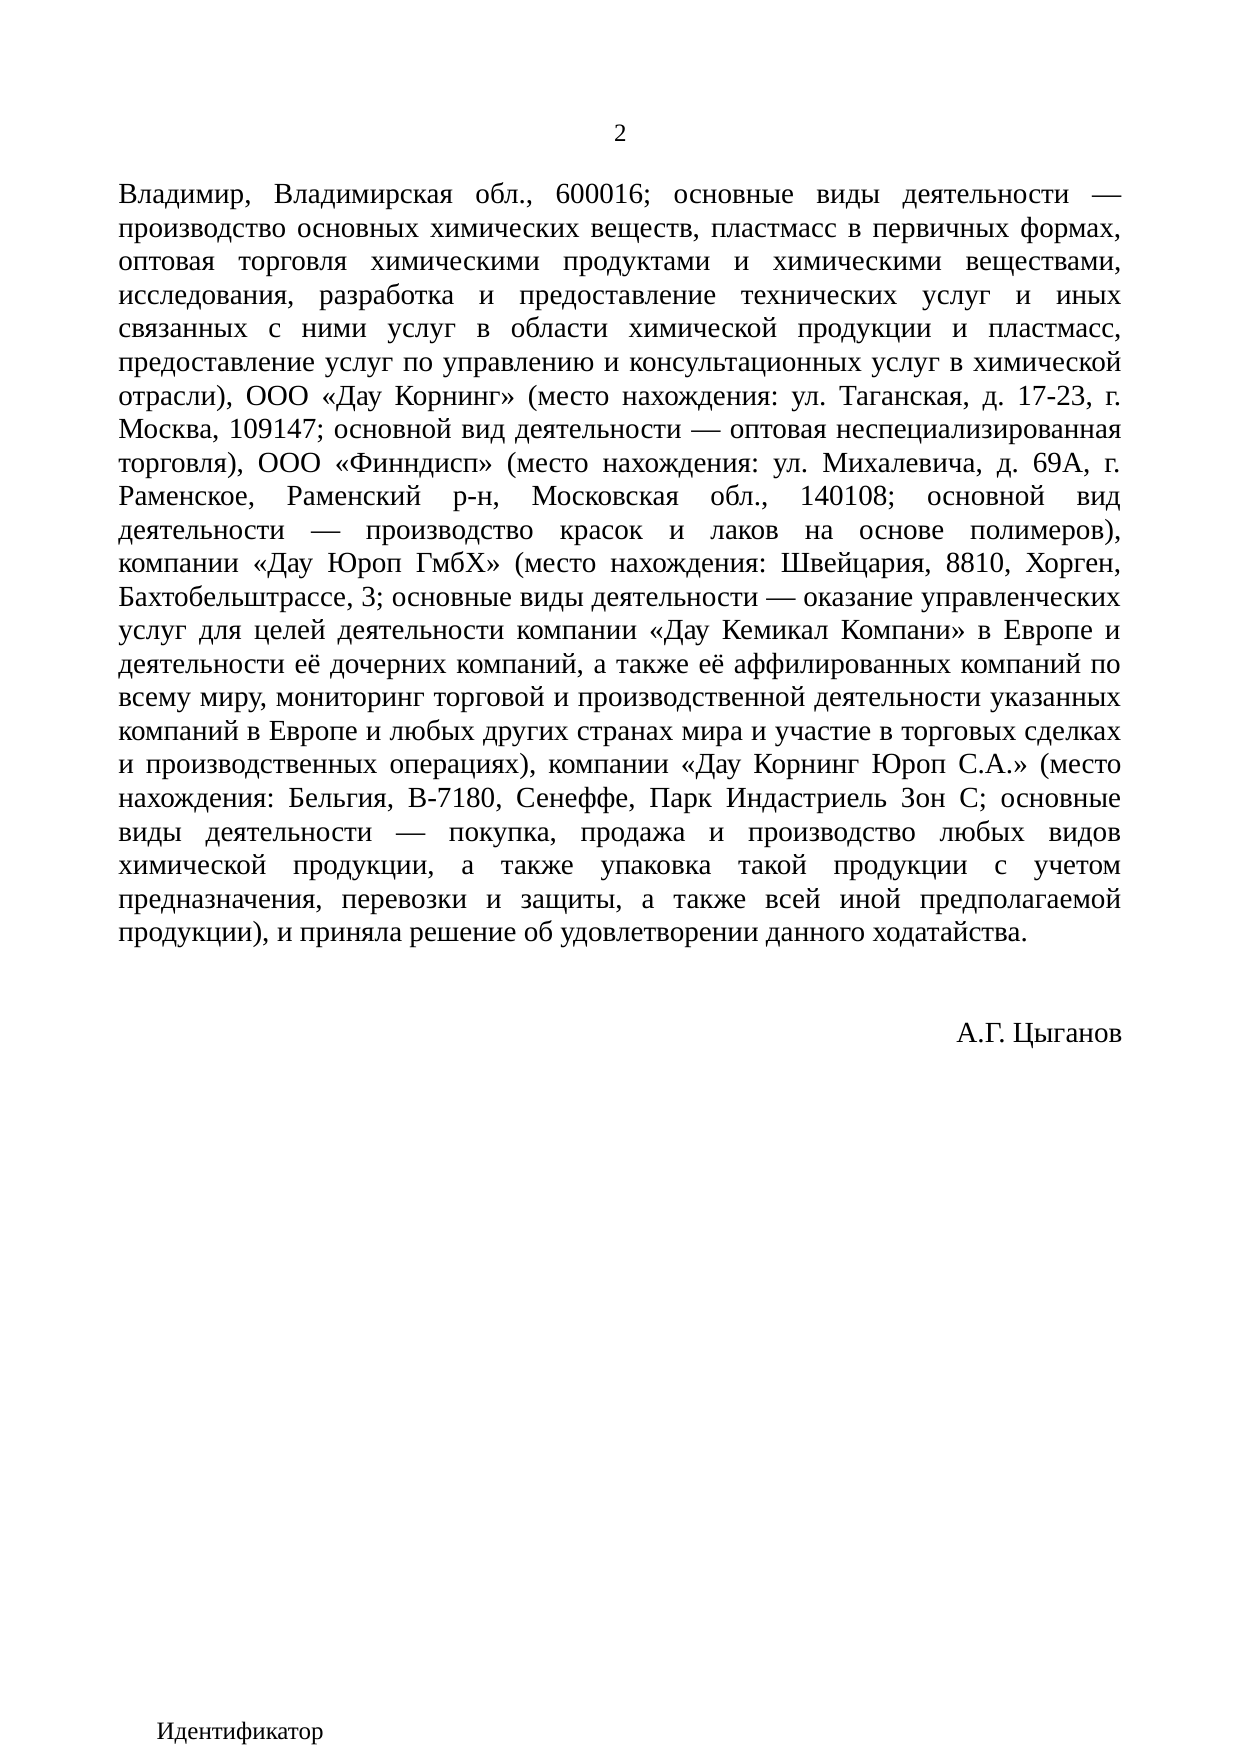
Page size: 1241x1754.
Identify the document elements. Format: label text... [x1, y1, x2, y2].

text А.Г. Цыганов [118, 1015, 1122, 1048]
text Владимир, Владимирская обл., 600016; основные виды деятельности — производство основных химических веществ, пластмасс в первичных формах, оптовая торговля химическими продуктами и химическими веществами, исследования, разработка и предоставление технических услуг и иных связанных с ними услуг в области химической продукции и пластмасс, предоставление услуг по управлению и консультационных услуг в химической отрасли), ООО «Дау Корнинг» (место нахождения: ул. Таганская, д. 17-23, г. Москва, 109147; основной вид деятельности — оптовая неспециализированная торговля), ООО «Финндисп» (место нахождения: ул. Михалевича, д. 69А, г. Раменское, Раменский р-н, Московская обл., 140108; основной вид деятельности — производство красок и лаков на основе полимеров), компании «Дау Юроп ГмбХ» (место нахождения: Швейцария, 8810, Хорген, Бахтобельштрассе, 3; основные виды деятельности — оказание управленческих услуг для целей деятельности компании «Дау Кемикал Компани» в Европе и деятельности её дочерних компаний, а также её аффилированных компаний по всему миру, мониторинг торговой и производственной деятельности указанных компаний в Европе и любых других странах мира и участие в торговых сделках и производственных операциях), компании «Дау Корнинг Юроп С.А.» (место нахождения: Бельгия, В-7180, Сенеффе, Парк Индастриель Зон С; основные виды деятельности — покупка, продажа и производство любых видов химической продукции, а также упаковка такой продукции с учетом предназначения, перевозки и защиты, а также всей иной предполагаемой продукции), и приняла решение об удовлетворении данного ходатайства. [118, 176, 1122, 948]
